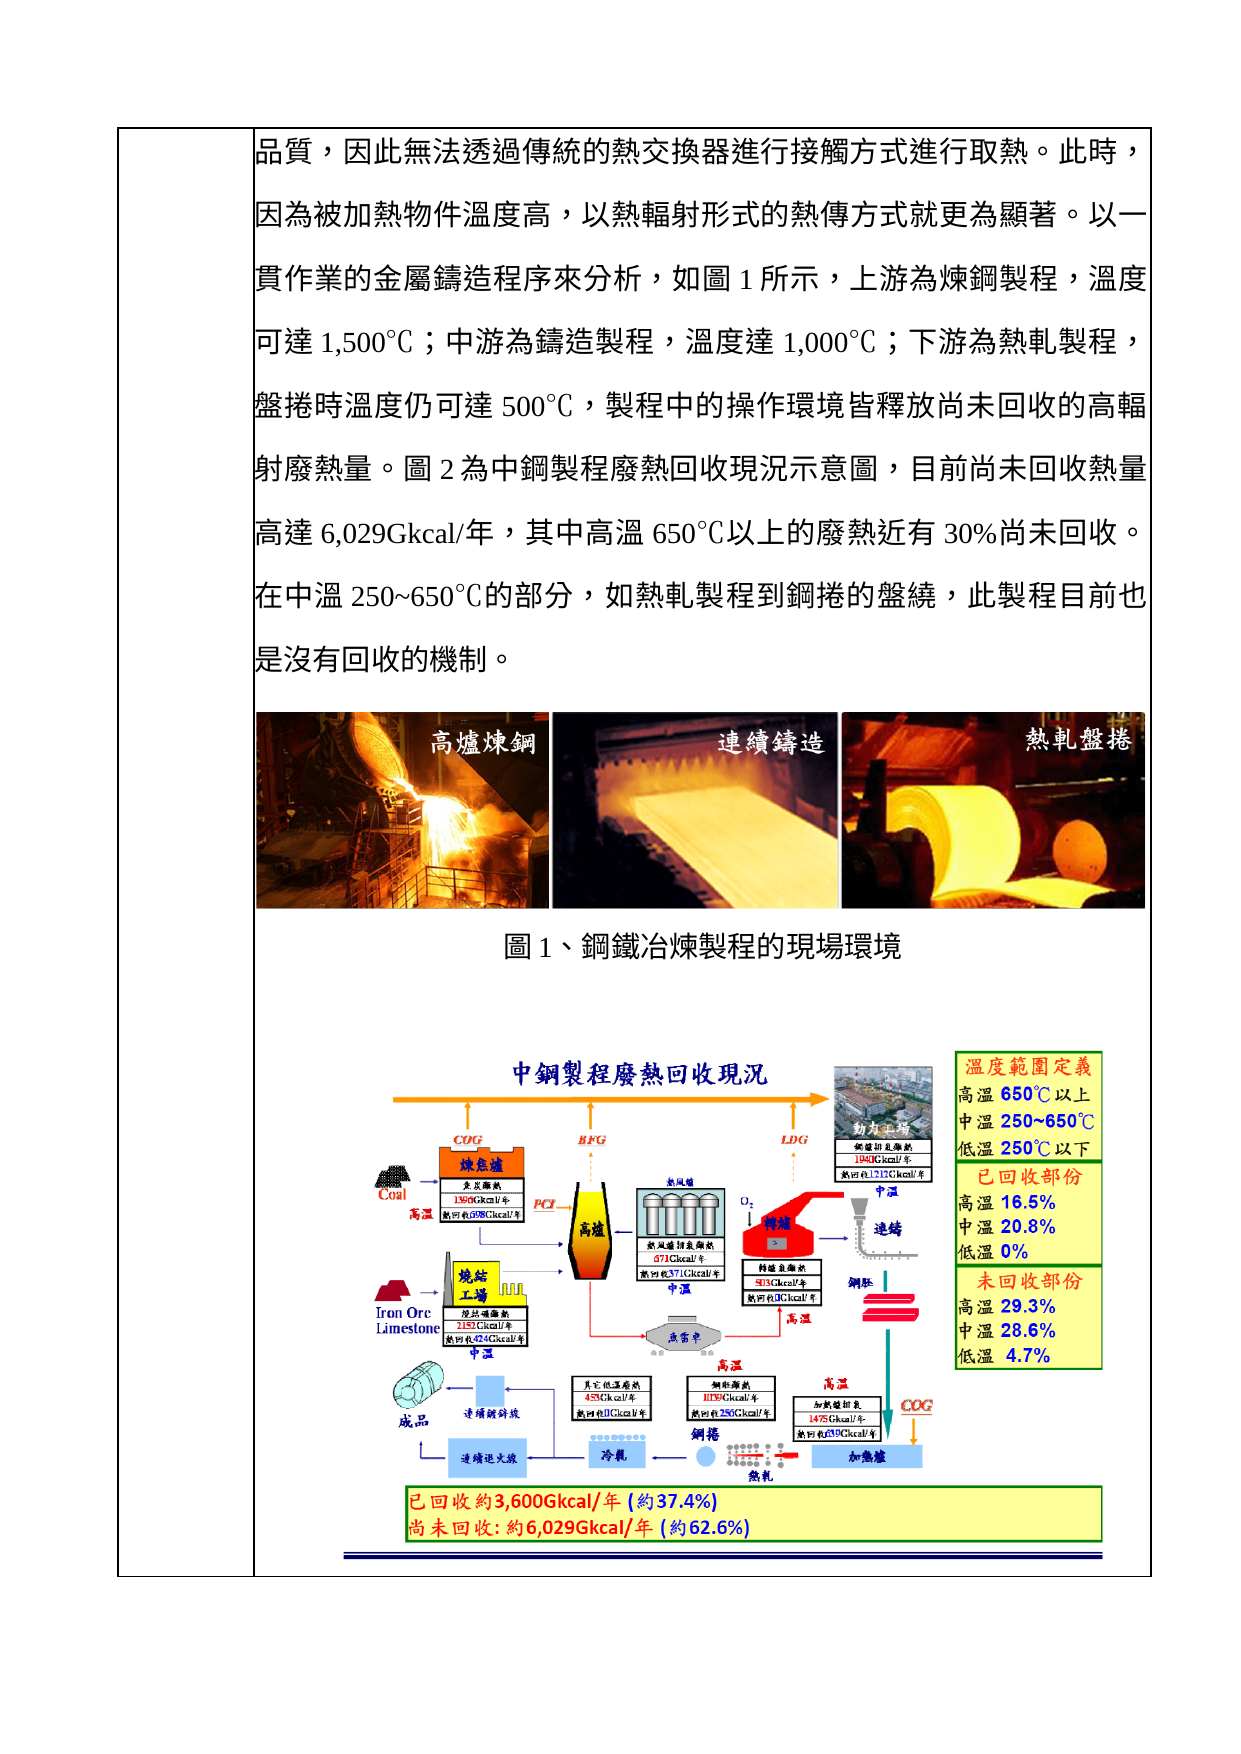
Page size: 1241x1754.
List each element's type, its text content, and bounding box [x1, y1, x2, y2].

table_cell 品質，因此無法透過傳統的熱交換器進行接觸方式進行取熱。此時，因為被加熱物件溫度高，以熱輻射形式的熱傳方式就更為顯著。以一貫作業的金屬鑄造程序來分析，如圖1所示，上游為煉鋼製程，溫度可達1,500℃；中游為鑄造製程，溫度達1,000℃；下游為熱軋製程，盤捲時溫度仍可達500℃，製程中的操作環境皆釋放尚未回收的高輻射廢熱量。圖2為中鋼製程廢熱回收現況示意圖，目前尚未回收熱量高達6,029Gkcal/年，其中高溫650℃以上的廢熱近有30%尚未回收。在中溫250~650℃的部分，如熱軋製程到鋼捲的盤繞，此製程目前也是沒有回收的機制。 圖1、鋼鐵冶煉製程的現場環境 [255, 129, 1150, 1576]
table_cell [119, 129, 253, 1576]
